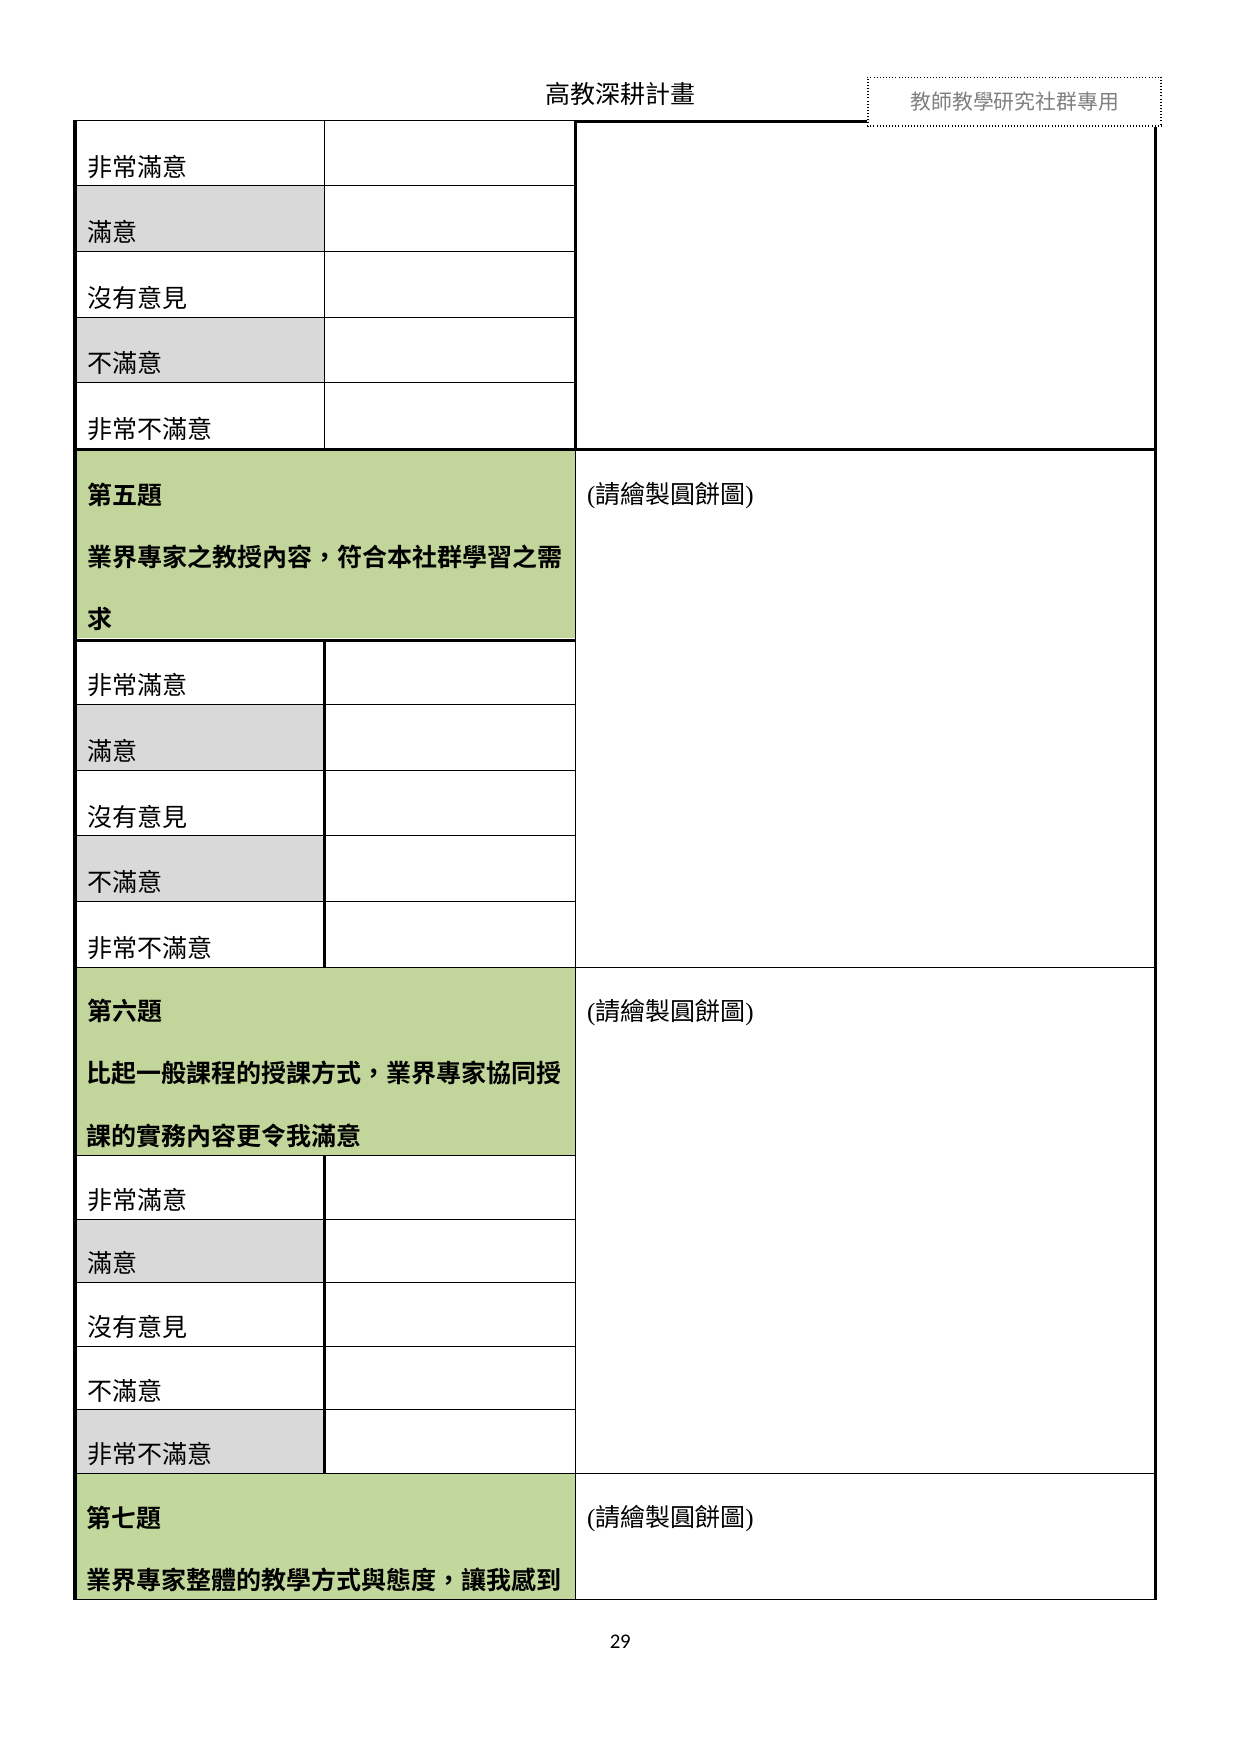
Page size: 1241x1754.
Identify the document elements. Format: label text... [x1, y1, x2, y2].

table_cell [326, 902, 575, 967]
table_cell (請繪製圓餅圖) [576, 968, 1154, 1473]
table_cell [326, 1156, 575, 1219]
table_cell (請繪製圓餅圖) [576, 1474, 1154, 1599]
table_cell [326, 1347, 575, 1409]
table_cell 第五題 業界專家之教授內容，符合本社群學習之需求 [77, 451, 575, 638]
table_cell 沒有意見 [77, 771, 323, 835]
table_cell [325, 252, 574, 317]
table_cell [326, 1283, 575, 1346]
table_cell (請繪製圓餅圖) [576, 451, 1154, 967]
table_cell 非常滿意 [77, 1156, 323, 1219]
table_cell 第七題 業界專家整體的教學方式與態度，讓我感到 [77, 1474, 575, 1599]
table_cell [326, 1220, 575, 1282]
table_cell 不滿意 [77, 318, 324, 382]
table_cell [325, 318, 574, 382]
table_cell 滿意 [77, 705, 323, 770]
table_cell 非常不滿意 [77, 902, 323, 967]
table_cell [325, 121, 574, 185]
table_cell [326, 642, 575, 704]
table_cell 第六題 比起一般課程的授課方式，業界專家協同授課的實務內容更令我滿意 [77, 968, 575, 1155]
table_cell [326, 705, 575, 770]
table_cell 不滿意 [77, 836, 323, 901]
table_cell 沒有意見 [77, 1283, 323, 1346]
table_cell 非常滿意 [77, 642, 323, 704]
table_cell [325, 383, 574, 448]
table_cell 沒有意見 [77, 252, 324, 317]
table_cell 滿意 [77, 186, 324, 251]
table_cell [326, 836, 575, 901]
table_cell [325, 186, 574, 251]
table_cell 滿意 [77, 1220, 323, 1282]
table_cell [326, 771, 575, 835]
table_cell 非常滿意 [77, 121, 324, 185]
table_cell [577, 123, 1154, 448]
table_cell [326, 1410, 575, 1473]
table_cell 非常不滿意 [77, 383, 324, 448]
table_cell 非常不滿意 [77, 1410, 323, 1473]
table_cell 不滿意 [77, 1347, 323, 1409]
